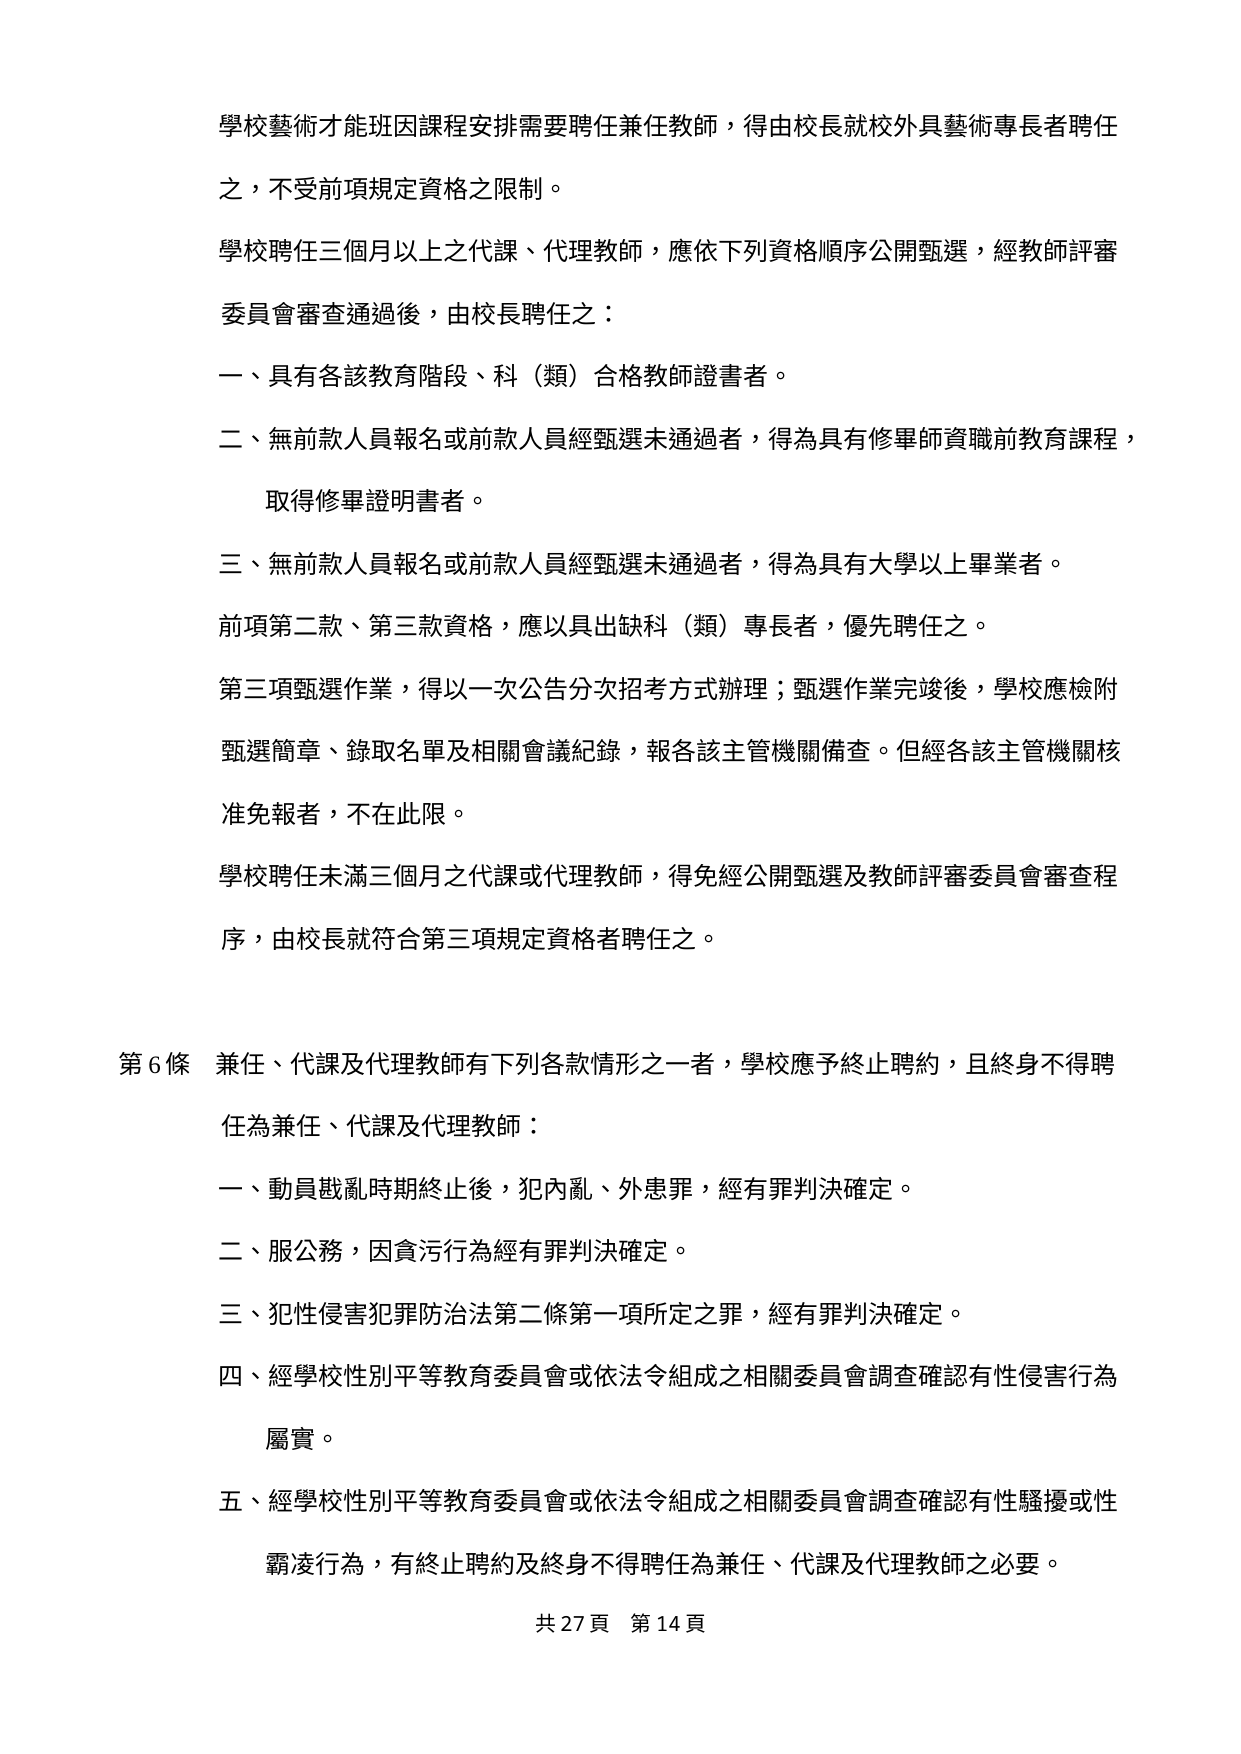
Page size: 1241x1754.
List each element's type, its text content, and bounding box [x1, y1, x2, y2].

text 學校藝術才能班因課程安排需要聘任兼任教師，得由校長就校外具藝術專長者聘任之，不受前項規定資格之限制。 [218, 83, 1122, 208]
text 四、經學校性別平等教育委員會或依法令組成之相關委員會調查確認有性侵害行為屬實。 [218, 1333, 1122, 1458]
text 學校聘任三個月以上之代課、代理教師，應依下列資格順序公開甄選，經教師評審委員會審查通過後，由校長聘任之： [218, 208, 1122, 333]
text 第三項甄選作業，得以一次公告分次招考方式辦理；甄選作業完竣後，學校應檢附甄選簡章、錄取名單及相關會議紀錄，報各該主管機關備查。但經各該主管機關核准免報者，不在此限。 [218, 646, 1122, 833]
text 學校聘任未滿三個月之代課或代理教師，得免經公開甄選及教師評審委員會審查程序，由校長就符合第三項規定資格者聘任之。 [218, 833, 1122, 958]
text 一、動員戡亂時期終止後，犯內亂、外患罪，經有罪判決確定。 [218, 1146, 1122, 1208]
text 二、服公務，因貪污行為經有罪判決確定。 [218, 1208, 1122, 1271]
text 五、經學校性別平等教育委員會或依法令組成之相關委員會調查確認有性騷擾或性霸凌行為，有終止聘約及終身不得聘任為兼任、代課及代理教師之必要。 [218, 1458, 1122, 1583]
text 三、犯性侵害犯罪防治法第二條第一項所定之罪，經有罪判決確定。 [218, 1271, 1122, 1333]
text 前項第二款、第三款資格，應以具出缺科（類）專長者，優先聘任之。 [218, 583, 1122, 646]
text 三、無前款人員報名或前款人員經甄選未通過者，得為具有大學以上畢業者。 [218, 521, 1122, 583]
text 一、具有各該教育階段、科（類）合格教師證書者。 [218, 333, 1122, 396]
text 第6條 兼任、代課及代理教師有下列各款情形之一者，學校應予終止聘約，且終身不得聘任為兼任、代課及代理教師： [118, 1021, 1122, 1146]
text 二、無前款人員報名或前款人員經甄選未通過者，得為具有修畢師資職前教育課程，取得修畢證明書者。 [218, 396, 1122, 521]
